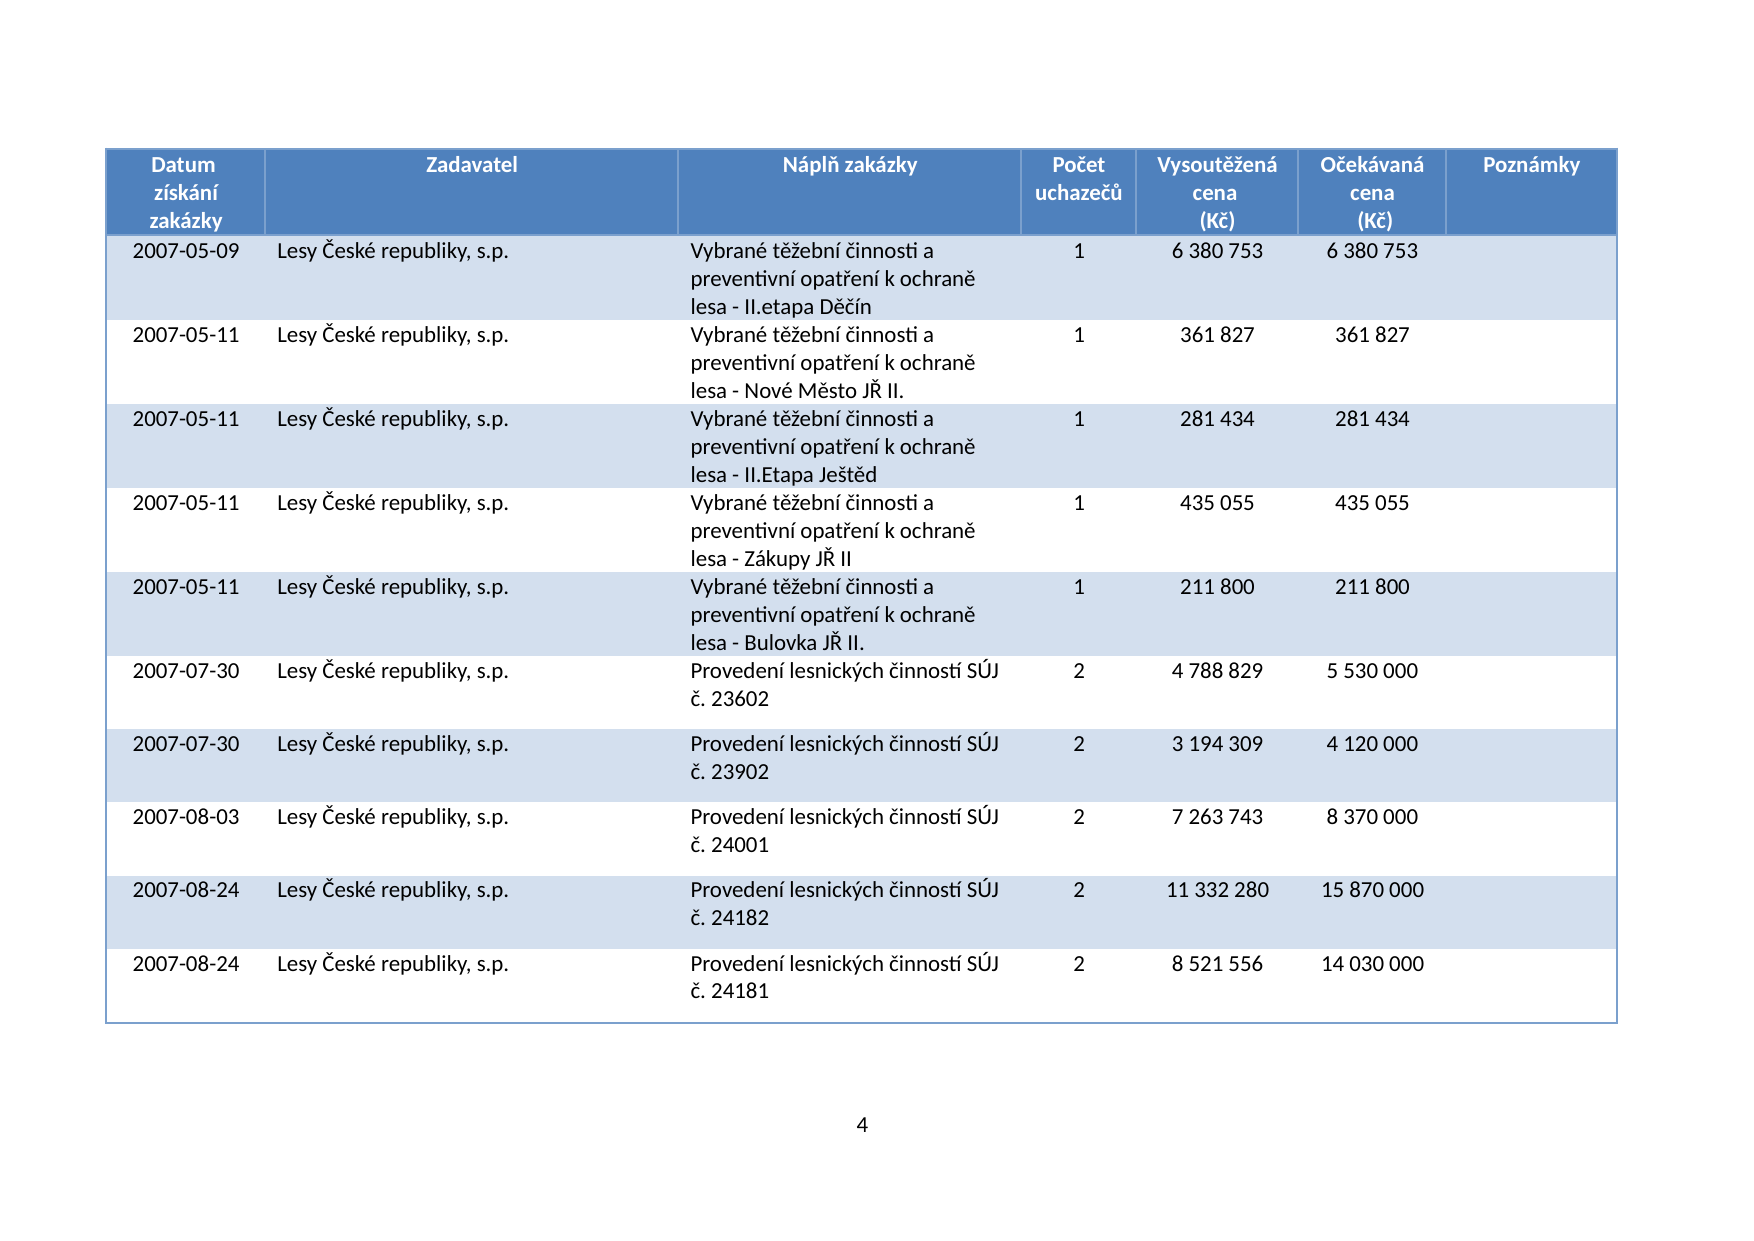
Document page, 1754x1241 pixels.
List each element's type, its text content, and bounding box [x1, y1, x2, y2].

table_cell 6 380 753 [1136, 236, 1298, 320]
table_cell 1 [1021, 572, 1136, 656]
table_cell Provedení lesnických činností SÚJ č. 24181 [678, 949, 1021, 1022]
table_cell Vybrané těžební činnosti a preventivní opatření k ochraně lesa - II.Etapa Ještěd [678, 404, 1021, 488]
table_cell 2007-08-24 [107, 949, 265, 1022]
table_cell 4 120 000 [1298, 729, 1446, 802]
table_cell Provedení lesnických činností SÚJ č. 23602 [678, 656, 1021, 729]
table_cell 8 521 556 [1136, 949, 1298, 1022]
table_cell 2 [1021, 656, 1136, 729]
table_cell [1446, 320, 1616, 404]
table_cell Lesy České republiky, s.p. [265, 729, 678, 802]
table_header Poznámky [1447, 150, 1616, 234]
table_cell [1446, 656, 1616, 729]
table_cell Lesy České republiky, s.p. [265, 236, 678, 320]
table_cell Provedení lesnických činností SÚJ č. 23902 [678, 729, 1021, 802]
table_header Očekávaná cena (Kč) [1299, 150, 1445, 234]
table_cell Lesy České republiky, s.p. [265, 572, 678, 656]
table_cell [1446, 949, 1616, 1022]
table_cell 3 194 309 [1136, 729, 1298, 802]
table_cell [1446, 876, 1616, 949]
table_cell 1 [1021, 320, 1136, 404]
table_cell 211 800 [1298, 572, 1446, 656]
table_cell 1 [1021, 236, 1136, 320]
table_cell Vybrané těžební činnosti a preventivní opatření k ochraně lesa - II.etapa Děčín [678, 236, 1021, 320]
table_cell 7 263 743 [1136, 803, 1298, 876]
table_cell 1 [1021, 404, 1136, 488]
table_cell Vybrané těžební činnosti a preventivní opatření k ochraně lesa - Nové Město JŘ II. [678, 320, 1021, 404]
table_cell 6 380 753 [1298, 236, 1446, 320]
table_cell 2007-07-30 [107, 656, 265, 729]
table_cell 2007-05-11 [107, 488, 265, 572]
table_header Náplň zakázky [679, 150, 1020, 234]
table_header Datum získání zakázky [107, 150, 264, 234]
table_cell Lesy České republiky, s.p. [265, 320, 678, 404]
table_cell [1446, 729, 1616, 802]
table_cell 1 [1021, 488, 1136, 572]
table_cell 2007-08-24 [107, 876, 265, 949]
table_cell Provedení lesnických činností SÚJ č. 24182 [678, 876, 1021, 949]
table_cell 2007-05-11 [107, 404, 265, 488]
table_cell Lesy České republiky, s.p. [265, 876, 678, 949]
table_cell Lesy České republiky, s.p. [265, 488, 678, 572]
table_cell Lesy České republiky, s.p. [265, 803, 678, 876]
table_cell 14 030 000 [1298, 949, 1446, 1022]
table_header Zadavatel [266, 150, 677, 234]
table_cell Provedení lesnických činností SÚJ č. 24001 [678, 803, 1021, 876]
table_cell 281 434 [1298, 404, 1446, 488]
table_cell 2 [1021, 949, 1136, 1022]
table_cell 15 870 000 [1298, 876, 1446, 949]
table_cell 361 827 [1298, 320, 1446, 404]
table_cell 211 800 [1136, 572, 1298, 656]
table_cell 361 827 [1136, 320, 1298, 404]
table_cell 435 055 [1298, 488, 1446, 572]
table_cell 2 [1021, 876, 1136, 949]
table_cell 281 434 [1136, 404, 1298, 488]
table_cell Lesy České republiky, s.p. [265, 656, 678, 729]
table_cell 2007-05-09 [107, 236, 265, 320]
table_cell [1446, 803, 1616, 876]
table_cell [1446, 488, 1616, 572]
table_cell Vybrané těžební činnosti a preventivní opatření k ochraně lesa - Bulovka JŘ II. [678, 572, 1021, 656]
table_header Vysoutěžená cena (Kč) [1137, 150, 1297, 234]
table_cell 2007-08-03 [107, 803, 265, 876]
table_cell 2007-05-11 [107, 320, 265, 404]
table_cell [1446, 572, 1616, 656]
table_cell 11 332 280 [1136, 876, 1298, 949]
table_cell 435 055 [1136, 488, 1298, 572]
table_cell Lesy České republiky, s.p. [265, 949, 678, 1022]
table_cell 8 370 000 [1298, 803, 1446, 876]
table_cell [1446, 404, 1616, 488]
table_cell 2 [1021, 803, 1136, 876]
table_cell 2007-07-30 [107, 729, 265, 802]
table_header Počet uchazečů [1022, 150, 1135, 234]
table_cell 2007-05-11 [107, 572, 265, 656]
table_cell 2 [1021, 729, 1136, 802]
table_cell Lesy České republiky, s.p. [265, 404, 678, 488]
table_cell 5 530 000 [1298, 656, 1446, 729]
table_cell Vybrané těžební činnosti a preventivní opatření k ochraně lesa - Zákupy JŘ II [678, 488, 1021, 572]
table_cell [1446, 236, 1616, 320]
table_cell 4 788 829 [1136, 656, 1298, 729]
